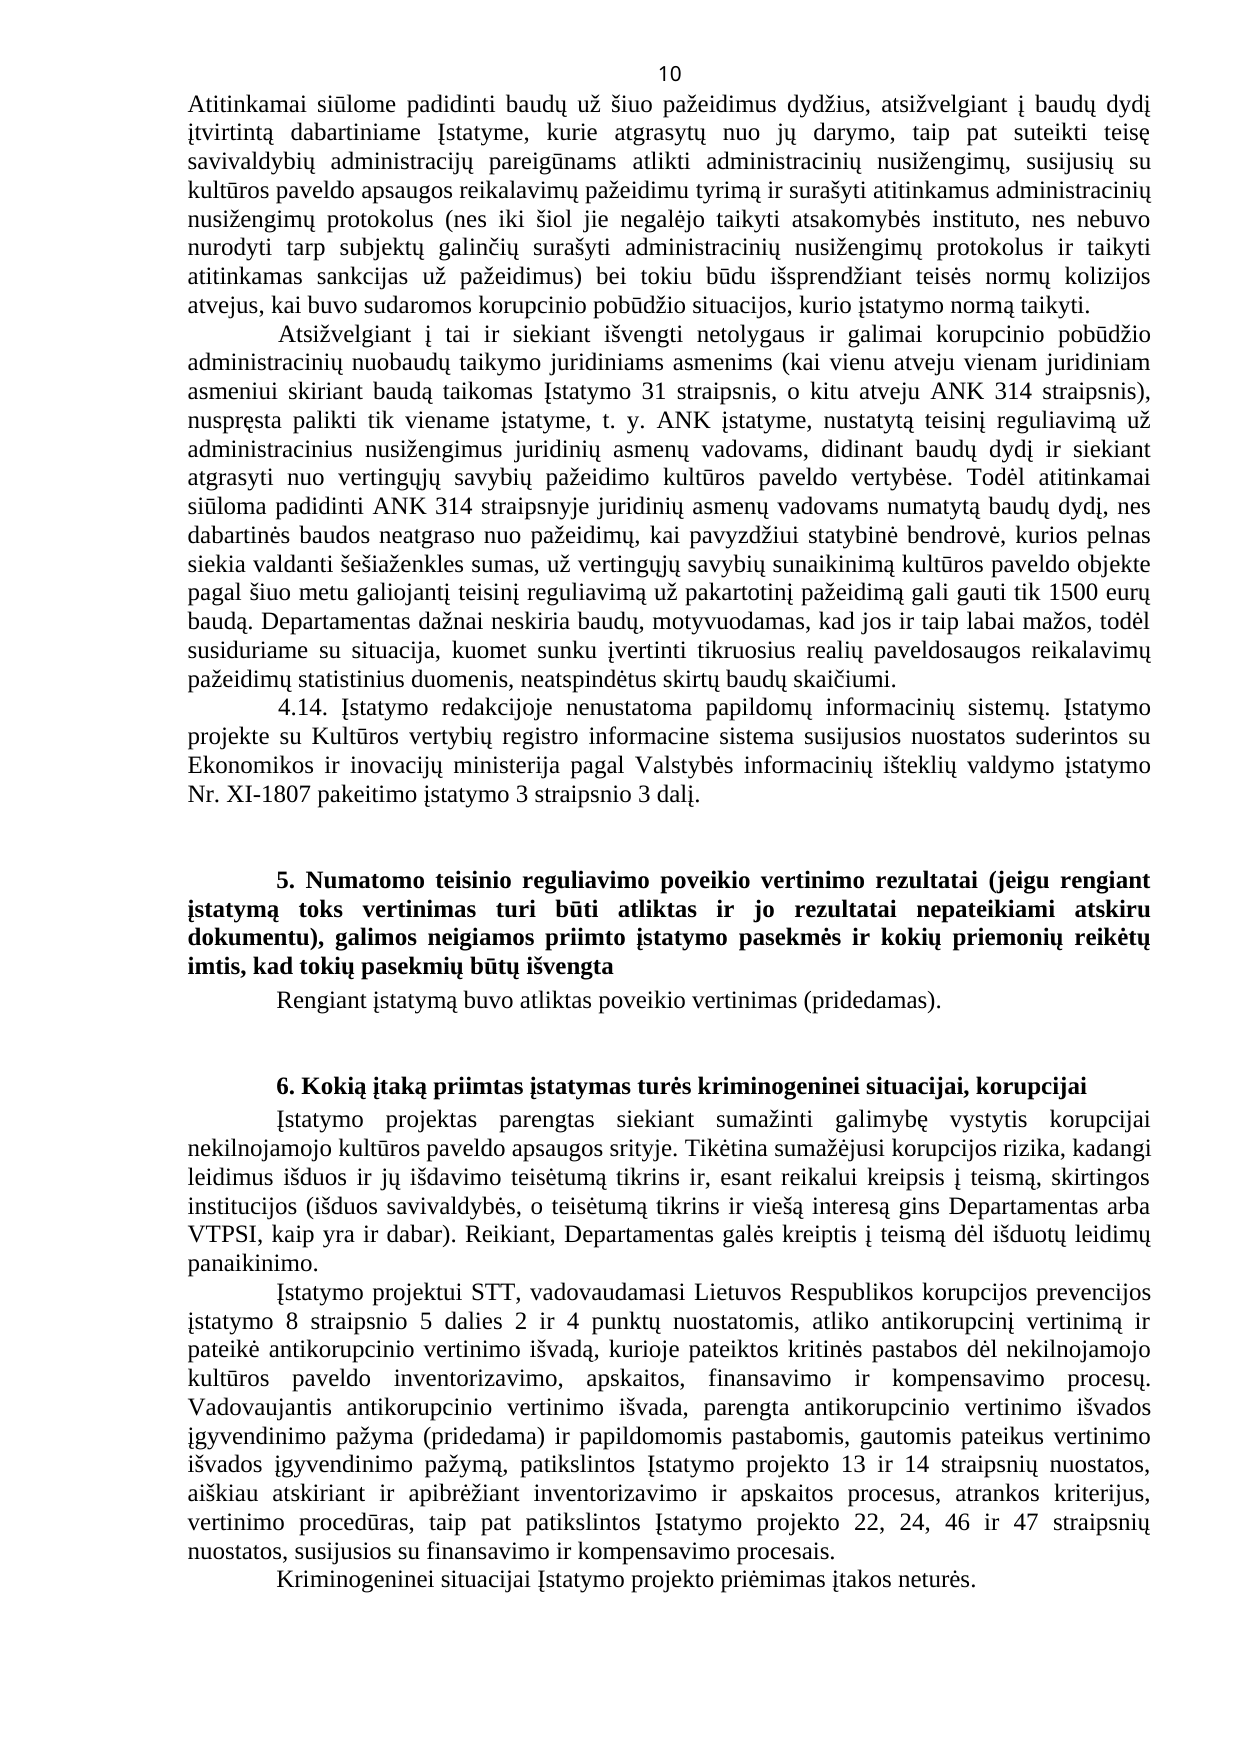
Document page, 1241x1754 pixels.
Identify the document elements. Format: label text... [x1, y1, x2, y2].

text Atitinkamai siūlome padidinti baudų už šiuo pažeidimus dydžius, atsižvelgiant į baudų dydį įtvirtintą dabartiniame Įstatyme, kurie atgrasytų nuo jų darymo, taip pat suteikti teisę savivaldybių administracijų pareigūnams atlikti administracinių nusižengimų, susijusių su kultūros paveldo apsaugos reikalavimų pažeidimu tyrimą ir surašyti atitinkamus administracinių nusižengimų protokolus (nes iki šiol jie negalėjo taikyti atsakomybės instituto, nes nebuvo nurodyti tarp subjektų galinčių surašyti administracinių nusižengimų protokolus ir taikyti atitinkamas sankcijas už pažeidimus) bei tokiu būdu išsprendžiant teisės normų kolizijos atvejus, kai buvo sudaromos korupcinio pobūdžio situacijos, kurio įstatymo normą taikyti. [187, 89, 1152, 319]
text Kriminogeninei situacijai Įstatymo projekto priėmimas įtakos neturės. [187, 1564, 1152, 1593]
text Rengiant įstatymą buvo atliktas poveikio vertinimas (pridedamas). [187, 985, 1152, 1013]
text Atsižvelgiant į tai ir siekiant išvengti netolygaus ir galimai korupcinio pobūdžio administracinių nuobaudų taikymo juridiniams asmenims (kai vienu atveju vienam juridiniam asmeniui skiriant baudą taikomas Įstatymo 31 straipsnis, o kitu atveju ANK 314 straipsnis), nuspręsta palikti tik viename įstatyme, t. y. ANK įstatyme, nustatytą teisinį reguliavimą už administracinius nusižengimus juridinių asmenų vadovams, didinant baudų dydį ir siekiant atgrasyti nuo vertingųjų savybių pažeidimo kultūros paveldo vertybėse. Todėl atitinkamai siūloma padidinti ANK 314 straipsnyje juridinių asmenų vadovams numatytą baudų dydį, nes dabartinės baudos neatgraso nuo pažeidimų, kai pavyzdžiui statybinė bendrovė, kurios pelnas siekia valdanti šešiaženkles sumas, už vertingųjų savybių sunaikinimą kultūros paveldo objekte pagal šiuo metu galiojantį teisinį reguliavimą už pakartotinį pažeidimą gali gauti tik 1500 eurų baudą. Departamentas dažnai neskiria baudų, motyvuodamas, kad jos ir taip labai mažos, todėl susiduriame su situacija, kuomet sunku įvertinti tikruosius realių paveldosaugos reikalavimų pažeidimų statistinius duomenis, neatspindėtus skirtų baudų skaičiumi. [187, 319, 1152, 692]
text 4.14. Įstatymo redakcijoje nenustatoma papildomų informacinių sistemų. Įstatymo projekte su Kultūros vertybių registro informacine sistema susijusios nuostatos suderintos su Ekonomikos ir inovacijų ministerija pagal Valstybės informacinių išteklių valdymo įstatymo Nr. XI-1807 pakeitimo įstatymo 3 straipsnio 3 dalį. [187, 692, 1152, 807]
text 6. Kokią įtaką priimtas įstatymas turės kriminogeninei situacijai, korupcijai [187, 1071, 1152, 1100]
text 5. Numatomo teisinio reguliavimo poveikio vertinimo rezultatai (jeigu rengiant įstatymą toks vertinimas turi būti atliktas ir jo rezultatai nepateikiami atskiru dokumentu), galimos neigiamos priimto įstatymo pasekmės ir kokių priemonių reikėtų imtis, kad tokių pasekmių būtų išvengta [187, 865, 1152, 980]
text Įstatymo projektas parengtas siekiant sumažinti galimybę vystytis korupcijai nekilnojamojo kultūros paveldo apsaugos srityje. Tikėtina sumažėjusi korupcijos rizika, kadangi leidimus išduos ir jų išdavimo teisėtumą tikrins ir, esant reikalui kreipsis į teismą, skirtingos institucijos (išduos savivaldybės, o teisėtumą tikrins ir viešą interesą gins Departamentas arba VTPSI, kaip yra ir dabar). Reikiant, Departamentas galės kreiptis į teismą dėl išduotų leidimų panaikinimo. [187, 1104, 1152, 1277]
text Įstatymo projektui STT, vadovaudamasi Lietuvos Respublikos korupcijos prevencijos įstatymo 8 straipsnio 5 dalies 2 ir 4 punktų nuostatomis, atliko antikorupcinį vertinimą ir pateikė antikorupcinio vertinimo išvadą, kurioje pateiktos kritinės pastabos dėl nekilnojamojo kultūros paveldo inventorizavimo, apskaitos, finansavimo ir kompensavimo procesų. Vadovaujantis antikorupcinio vertinimo išvada, parengta antikorupcinio vertinimo išvados įgyvendinimo pažyma (pridedama) ir papildomomis pastabomis, gautomis pateikus vertinimo išvados įgyvendinimo pažymą, patikslintos Įstatymo projekto 13 ir 14 straipsnių nuostatos, aiškiau atskiriant ir apibrėžiant inventorizavimo ir apskaitos procesus, atrankos kriterijus, vertinimo procedūras, taip pat patikslintos Įstatymo projekto 22, 24, 46 ir 47 straipsnių nuostatos, susijusios su finansavimo ir kompensavimo procesais. [187, 1277, 1152, 1564]
